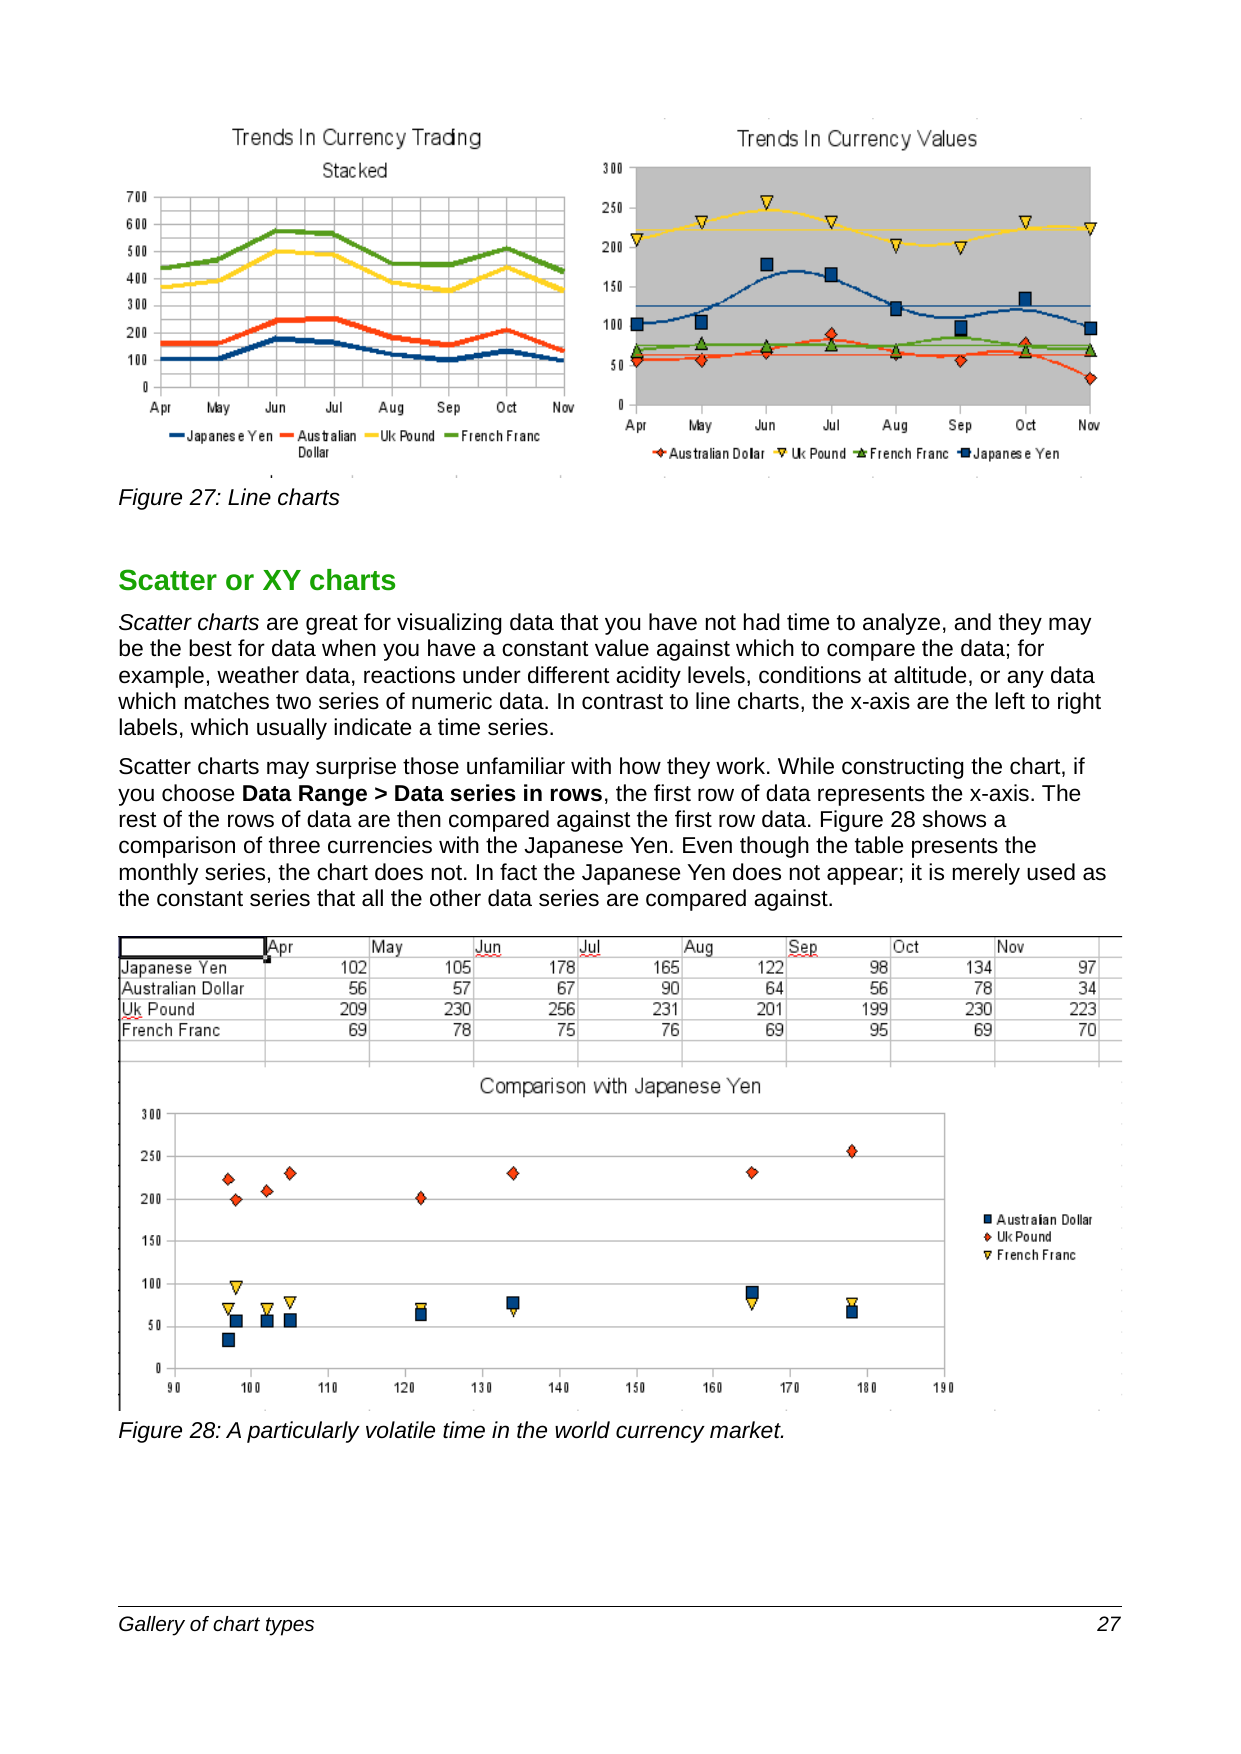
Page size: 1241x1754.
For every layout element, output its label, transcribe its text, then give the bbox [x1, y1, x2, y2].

text Figure 27: Line charts [118, 484, 1122, 511]
text Figure 28: A particularly volatile time in the world currency market. [118, 1417, 1122, 1443]
subtitle Scatter or XY charts [118, 563, 1122, 596]
text Scatter charts are great for visualizing data that you have not had time to analyze, and they may be the best for data when you have a constant value against which to compare the data; for example, weather data, reactions under different acidity levels, conditions at altitude, or any data which matches two series of numeric data. In contrast to line charts, the x-axis are the left to right labels, which usually indicate a time series. [118, 609, 1122, 741]
picture [118, 936, 1123, 1411]
text Scatter charts may surprise those unfamiliar with how they work. While constructing the chart, if you choose Data Range > Data series in rows, the first row of data represents the x-axis. The rest of the rows of data are then compared against the first row data. Figure 28 shows a comparison of three currencies with the Japanese Yen. Even though the table presents the monthly series, the chart does not. In fact the Japanese Yen does not appear; it is merely used as the constant series that all the other data series are compared against. [118, 753, 1122, 911]
picture [118, 118, 1123, 478]
